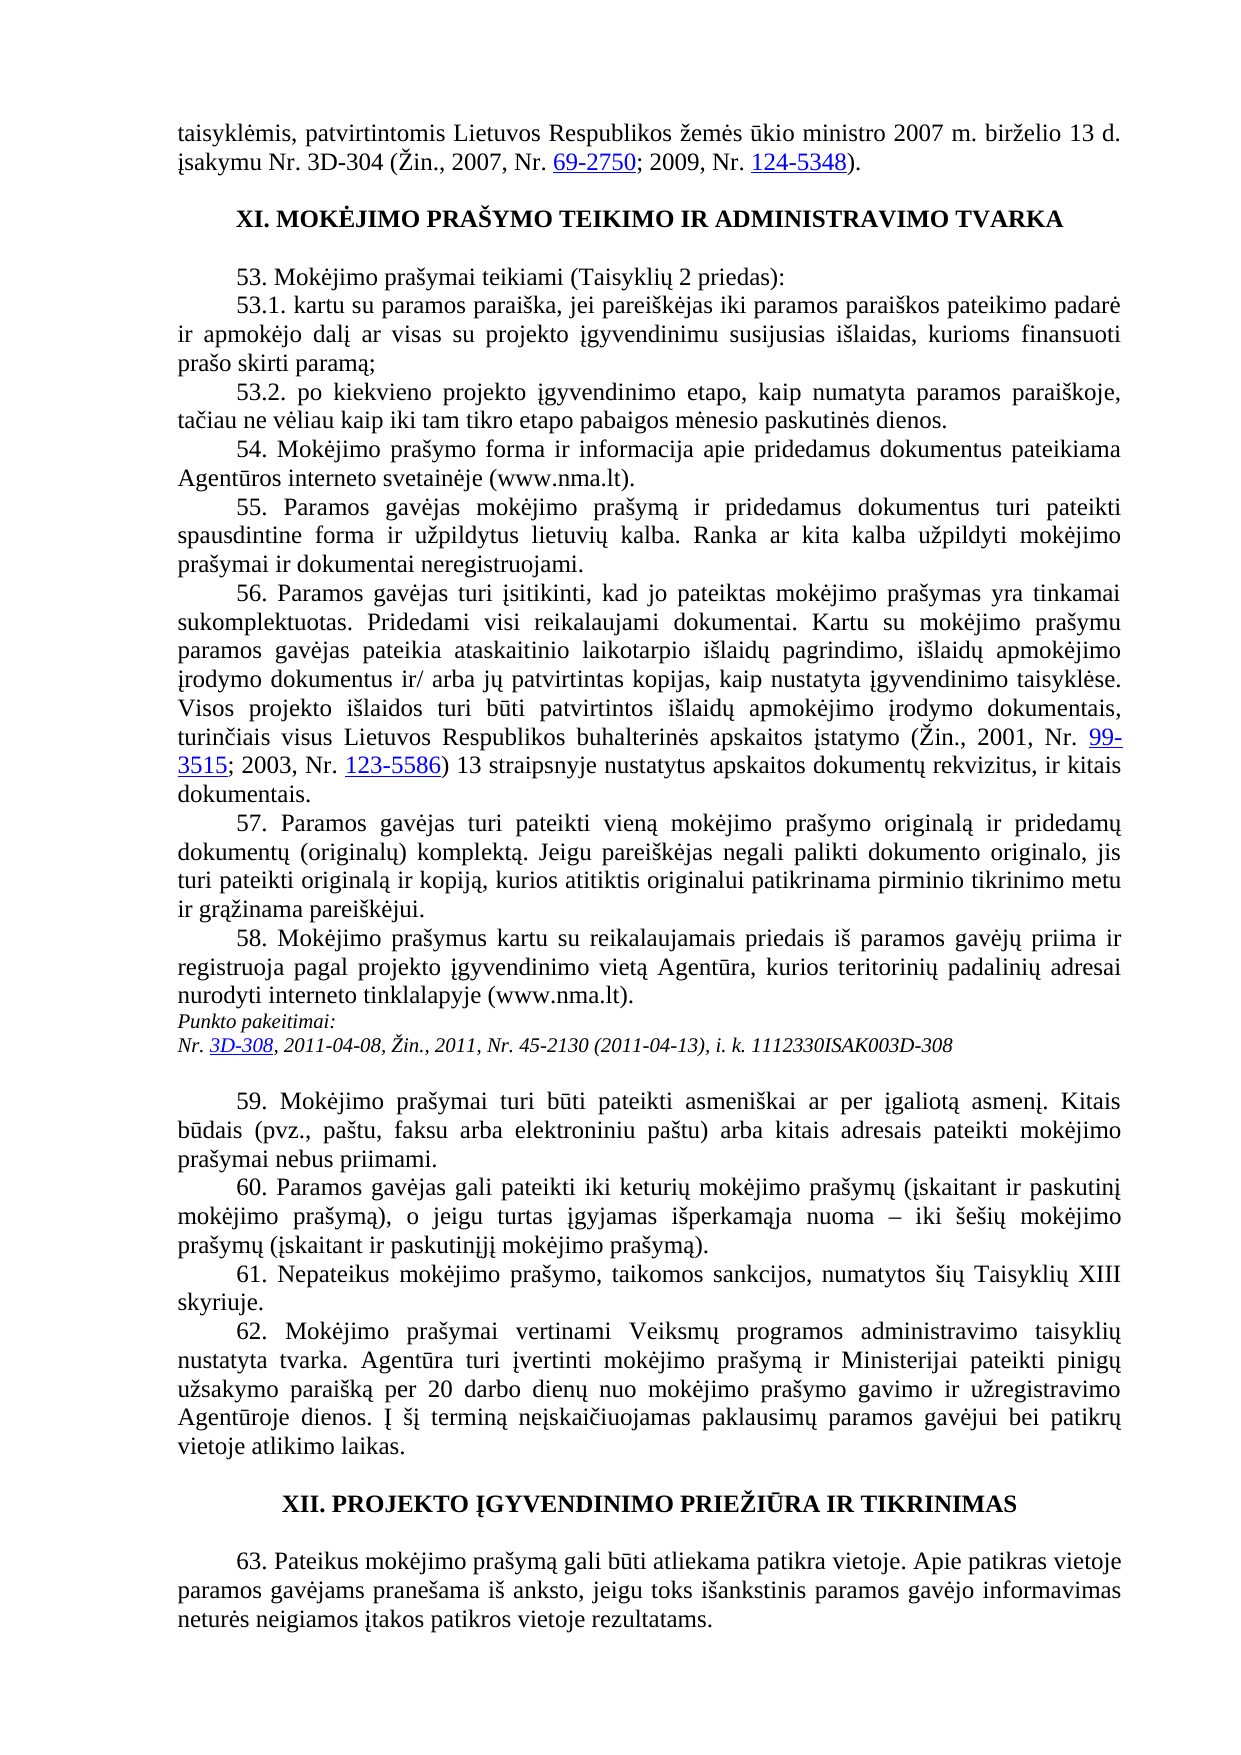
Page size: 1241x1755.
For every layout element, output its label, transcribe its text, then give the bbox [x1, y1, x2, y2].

text 56. Paramos gavėjas turi įsitikinti, kad jo pateiktas mokėjimo prašymas yra tinkamai sukomplektuotas. Pridedami visi reikalaujami dokumentai. Kartu su mokėjimo prašymu paramos gavėjas pateikia ataskaitinio laikotarpio išlaidų pagrindimo, išlaidų apmokėjimo įrodymo dokumentus ir/ arba jų patvirtintas kopijas, kaip nustatyta įgyvendinimo taisyklėse. Visos projekto išlaidos turi būti patvirtintos išlaidų apmokėjimo įrodymo dokumentais, turinčiais visus Lietuvos Respublikos buhalterinės apskaitos įstatymo (Žin., 2001, Nr. 99-3515; 2003, Nr. 123-5586) 13 straipsnyje nustatytus apskaitos dokumentų rekvizitus, ir kitais dokumentais. [177, 578, 1122, 808]
text 53. Mokėjimo prašymai teikiami (Taisyklių 2 priedas): [177, 262, 1122, 291]
text 53.1. kartu su paramos paraiška, jei pareiškėjas iki paramos paraiškos pateikimo padarė ir apmokėjo dalį ar visas su projekto įgyvendinimu susijusias išlaidas, kurioms finansuoti prašo skirti paramą; [177, 291, 1122, 377]
text 53.2. po kiekvieno projekto įgyvendinimo etapo, kaip numatyta paramos paraiškoje, tačiau ne vėliau kaip iki tam tikro etapo pabaigos mėnesio paskutinės dienos. [177, 377, 1122, 434]
text Nr. 3D-308, 2011-04-08, Žin., 2011, Nr. 45-2130 (2011-04-13), i. k. 1112330ISAK003D-308 [177, 1033, 1122, 1057]
text 54. Mokėjimo prašymo forma ir informacija apie pridedamus dokumentus pateikiama Agentūros interneto svetainėje (www.nma.lt). [177, 434, 1122, 492]
text 62. Mokėjimo prašymai vertinami Veiksmų programos administravimo taisyklių nustatyta tvarka. Agentūra turi įvertinti mokėjimo prašymą ir Ministerijai pateikti pinigų užsakymo paraišką per 20 darbo dienų nuo mokėjimo prašymo gavimo ir užregistravimo Agentūroje dienos. Į šį terminą neįskaičiuojamas paklausimų paramos gavėjui bei patikrų vietoje atlikimo laikas. [177, 1316, 1122, 1460]
text 60. Paramos gavėjas gali pateikti iki keturių mokėjimo prašymų (įskaitant ir paskutinį mokėjimo prašymą), o jeigu turtas įgyjamas išperkamąja nuoma – iki šešių mokėjimo prašymų (įskaitant ir paskutinįjį mokėjimo prašymą). [177, 1172, 1122, 1259]
text 55. Paramos gavėjas mokėjimo prašymą ir pridedamus dokumentus turi pateikti spausdintine forma ir užpildytus lietuvių kalba. Ranka ar kita kalba užpildyti mokėjimo prašymai ir dokumentai neregistruojami. [177, 492, 1122, 578]
text XI. MOKĖJIMO PRAŠYMO TEIKIMO IR ADMINISTRAVIMO TVARKA [177, 204, 1122, 233]
text 61. Nepateikus mokėjimo prašymo, taikomos sankcijos, numatytos šių Taisyklių XIII skyriuje. [177, 1259, 1122, 1316]
text 63. Pateikus mokėjimo prašymą gali būti atliekama patikra vietoje. Apie patikras vietoje paramos gavėjams pranešama iš anksto, jeigu toks išankstinis paramos gavėjo informavimas neturės neigiamos įtakos patikros vietoje rezultatams. [177, 1546, 1122, 1632]
text taisyklėmis, patvirtintomis Lietuvos Respublikos žemės ūkio ministro 2007 m. birželio 13 d. įsakymu Nr. 3D-304 (Žin., 2007, Nr. 69-2750; 2009, Nr. 124-5348). [177, 118, 1122, 176]
text 59. Mokėjimo prašymai turi būti pateikti asmeniškai ar per įgaliotą asmenį. Kitais būdais (pvz., paštu, faksu arba elektroniniu paštu) arba kitais adresais pateikti mokėjimo prašymai nebus priimami. [177, 1086, 1122, 1172]
text XII. PROJEKTO ĮGYVENDINIMO PRIEŽIŪRA IR TIKRINIMAS [177, 1489, 1122, 1517]
text 57. Paramos gavėjas turi pateikti vieną mokėjimo prašymo originalą ir pridedamų dokumentų (originalų) komplektą. Jeigu pareiškėjas negali palikti dokumento originalo, jis turi pateikti originalą ir kopiją, kurios atitiktis originalui patikrinama pirminio tikrinimo metu ir grąžinama pareiškėjui. [177, 808, 1122, 923]
text 58. Mokėjimo prašymus kartu su reikalaujamais priedais iš paramos gavėjų priima ir registruoja pagal projekto įgyvendinimo vietą Agentūra, kurios teritorinių padalinių adresai nurodyti interneto tinklalapyje (www.nma.lt). [177, 923, 1122, 1009]
text Punkto pakeitimai: [177, 1009, 1122, 1033]
